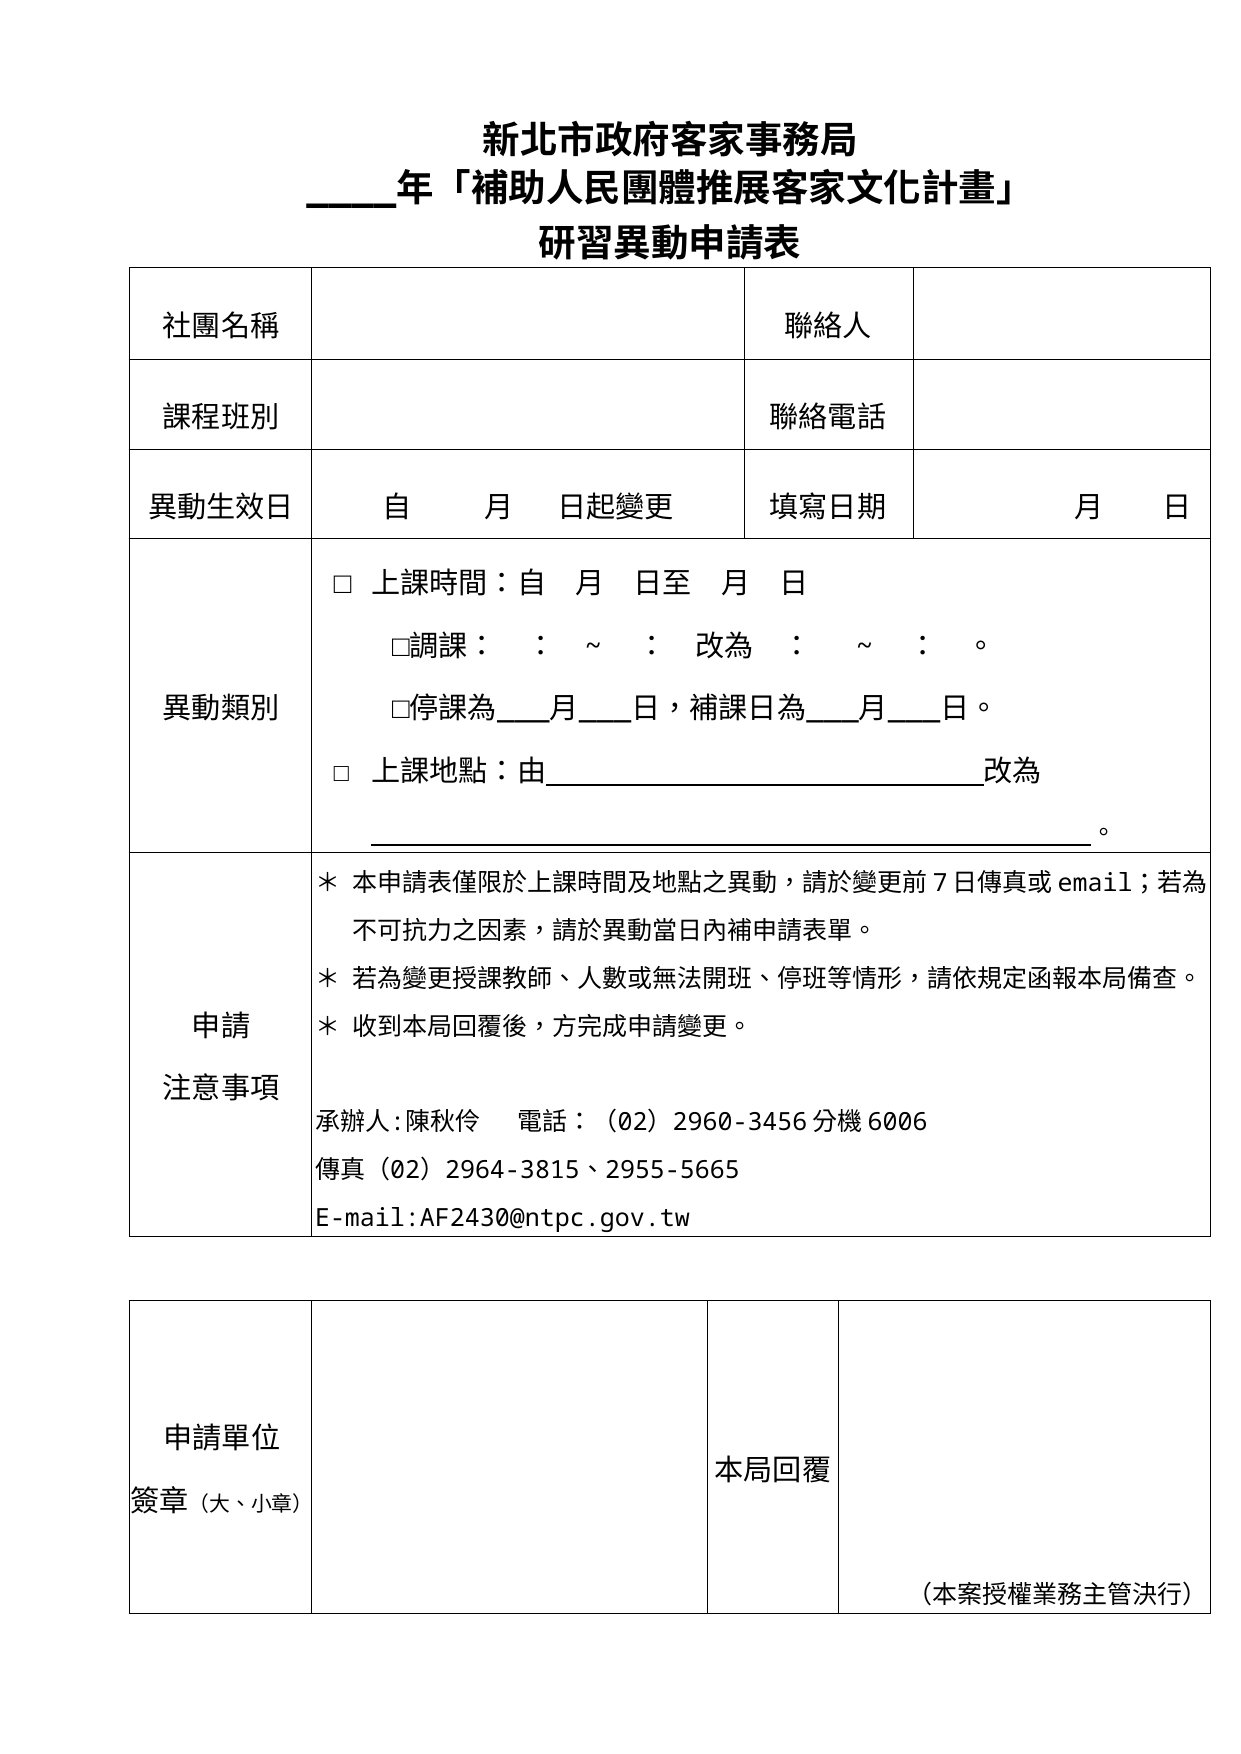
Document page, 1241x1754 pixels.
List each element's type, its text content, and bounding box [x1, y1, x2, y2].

table_cell 自 月 日起變更 [312, 450, 744, 538]
table_cell [129, 1237, 1210, 1300]
table_cell 課程班別 [130, 360, 311, 448]
text ____年「補助人民團體推展客家文化計畫」 [187, 158, 1152, 213]
table_cell 聯絡電話 [745, 360, 913, 448]
table_cell 異動類別 [130, 539, 311, 852]
table_cell [312, 1301, 707, 1613]
text 研習異動申請表 [187, 213, 1152, 267]
table_cell 申請單位 簽章（大、小章） [130, 1301, 311, 1613]
table_cell （本案授權業務主管決行） [839, 1301, 1210, 1613]
table_cell [312, 360, 744, 448]
table_header [914, 268, 1210, 359]
table_cell [914, 360, 1210, 448]
table_cell 本申請表僅限於上課時間及地點之異動，請於變更前7日傳真或email；若為不可抗力之因素，請於異動當日內補申請表單。 若為變更授課教師、人數或無法開班、停班等情形，請依規定函報本局備查。 收到本局回覆後，方完成申請變更。 承辦人:陳秋伶 電話：（02）2960-3456分機6006 傳真（02）2964-3815、2955-5665 E-mail:AF2430@ntpc.gov.tw [312, 853, 1210, 1236]
table_cell 異動生效日 [130, 450, 311, 538]
table_cell 月 日 [914, 450, 1210, 538]
table_cell 申請 注意事項 [130, 853, 311, 1236]
table_cell 本局回覆 [708, 1301, 838, 1613]
text 新北市政府客家事務局 [143, 96, 1152, 158]
table_header 社團名稱 [130, 268, 311, 359]
table_cell 填寫日期 [745, 450, 913, 538]
table_header 聯絡人 [745, 268, 913, 359]
table_header [312, 268, 744, 359]
table_cell 上課時間：自 月 日至 月 日 □調課： ： ~ ： 改為 ： ~ ： 。 □停課為___月___日，補課日為___月___日。 上課地點：由 改為 。 [312, 539, 1210, 852]
